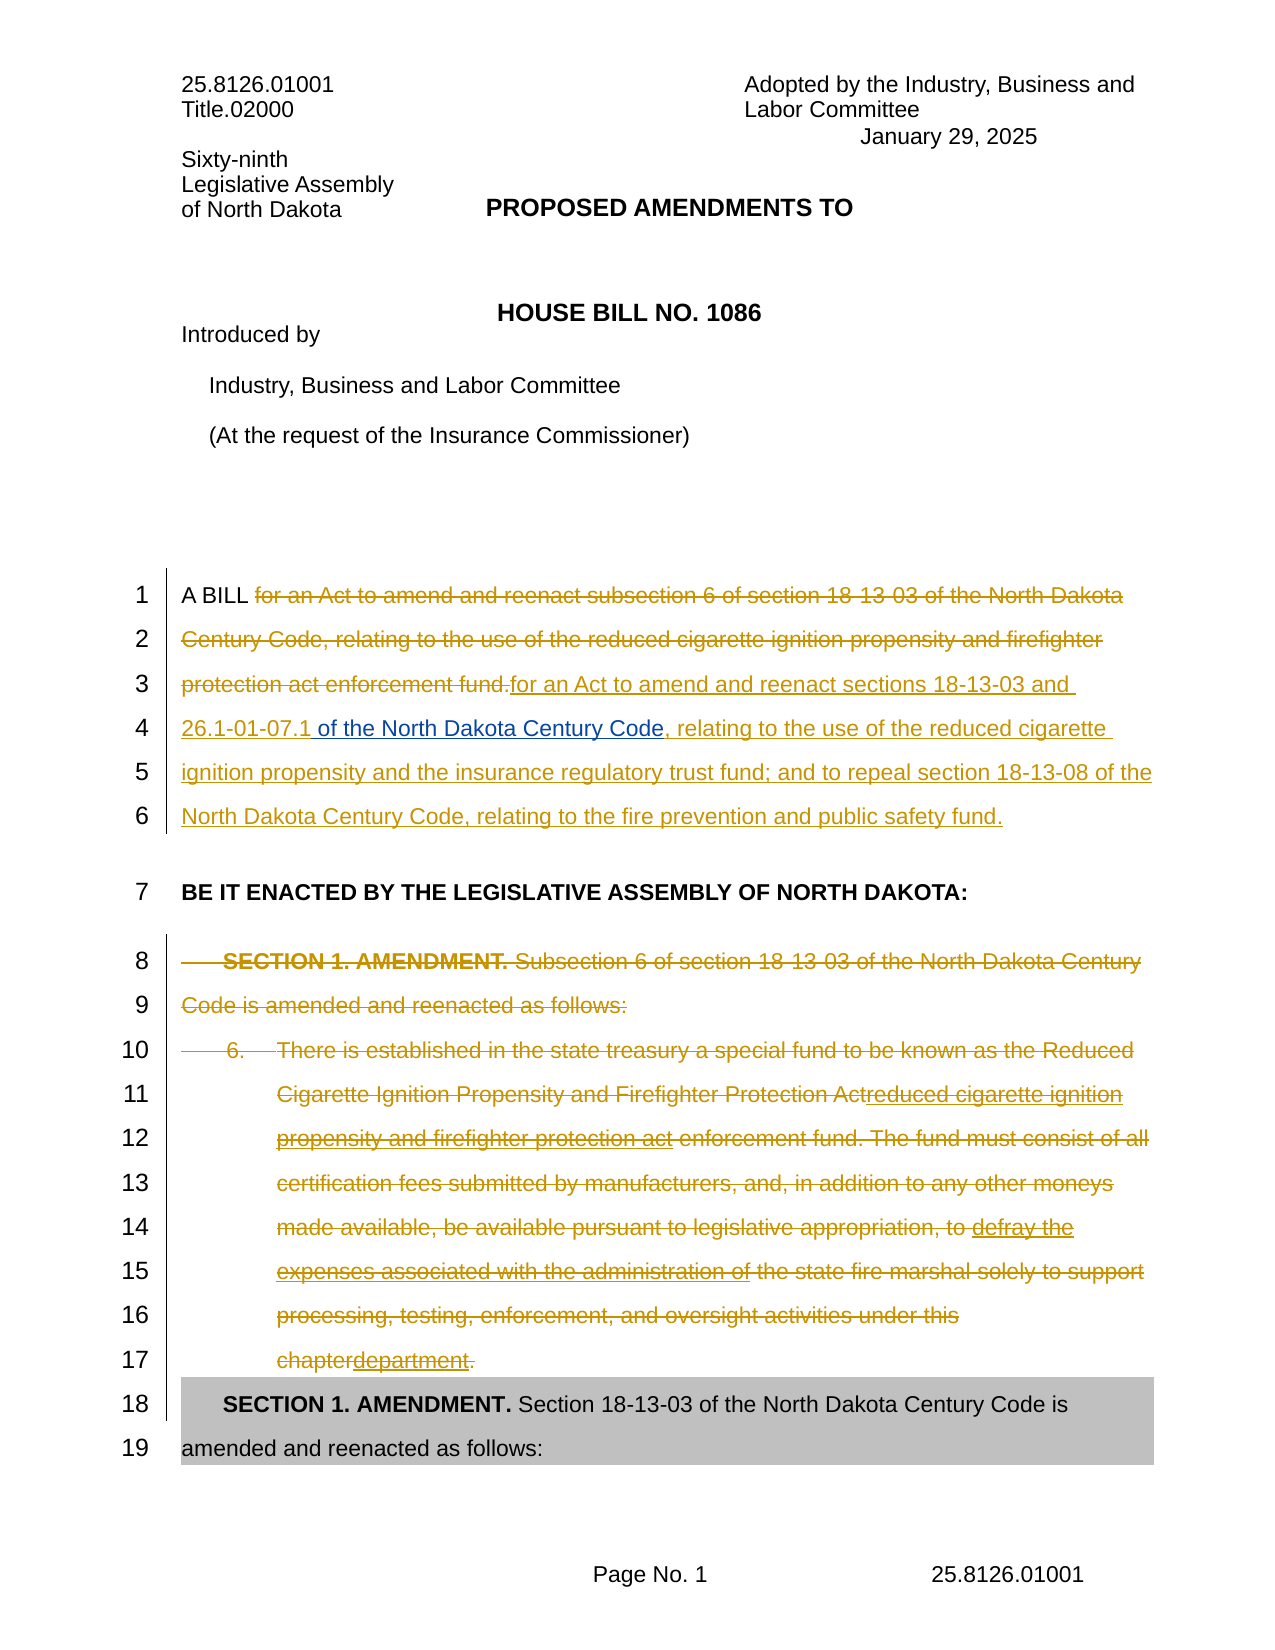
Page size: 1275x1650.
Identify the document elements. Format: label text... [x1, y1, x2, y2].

text Introduced by [181, 323, 1154, 348]
text SECTION 1. AMENDMENT. Section 18‑13‑03 of the North Dakota Century Code is amended and reenacted as follows: [181, 1377, 1154, 1465]
table_cell Sixty-ninth [181, 123, 744, 173]
table_header Adopted by the Industry, Business and Labor Committee [744, 73, 1153, 123]
title House BILL NO. 1086 [490, 297, 762, 326]
table_header 25.8126.01001 Title.02000 [181, 73, 744, 123]
text BE IT ENACTED BY THE LEGISLATIVE ASSEMBLY OF NORTH DAKOTA: [181, 865, 1154, 909]
table_cell January 29, 2025 [744, 123, 1153, 173]
text Legislative Assembly [181, 173, 1154, 198]
text of North Dakota [181, 198, 1154, 223]
title PROPOSED AMENDMENTS TO [486, 192, 872, 221]
title A BILL for an Act to amend and reenact sections 18‑13‑03 and 26.1‑01‑07.1 of the North Dakota Century Code, relating to the use of the reduced cigarette ignition propensity and the insurance regulatory trust fund; and to repeal section 18‑13‑08 of the North Dakota Century Code, relating to the fire prevention and public safety fund. [181, 568, 1154, 834]
text Industry, Business and Labor Committee [208, 375, 1154, 398]
text (At the request of the Insurance Commissioner) [208, 425, 1154, 448]
